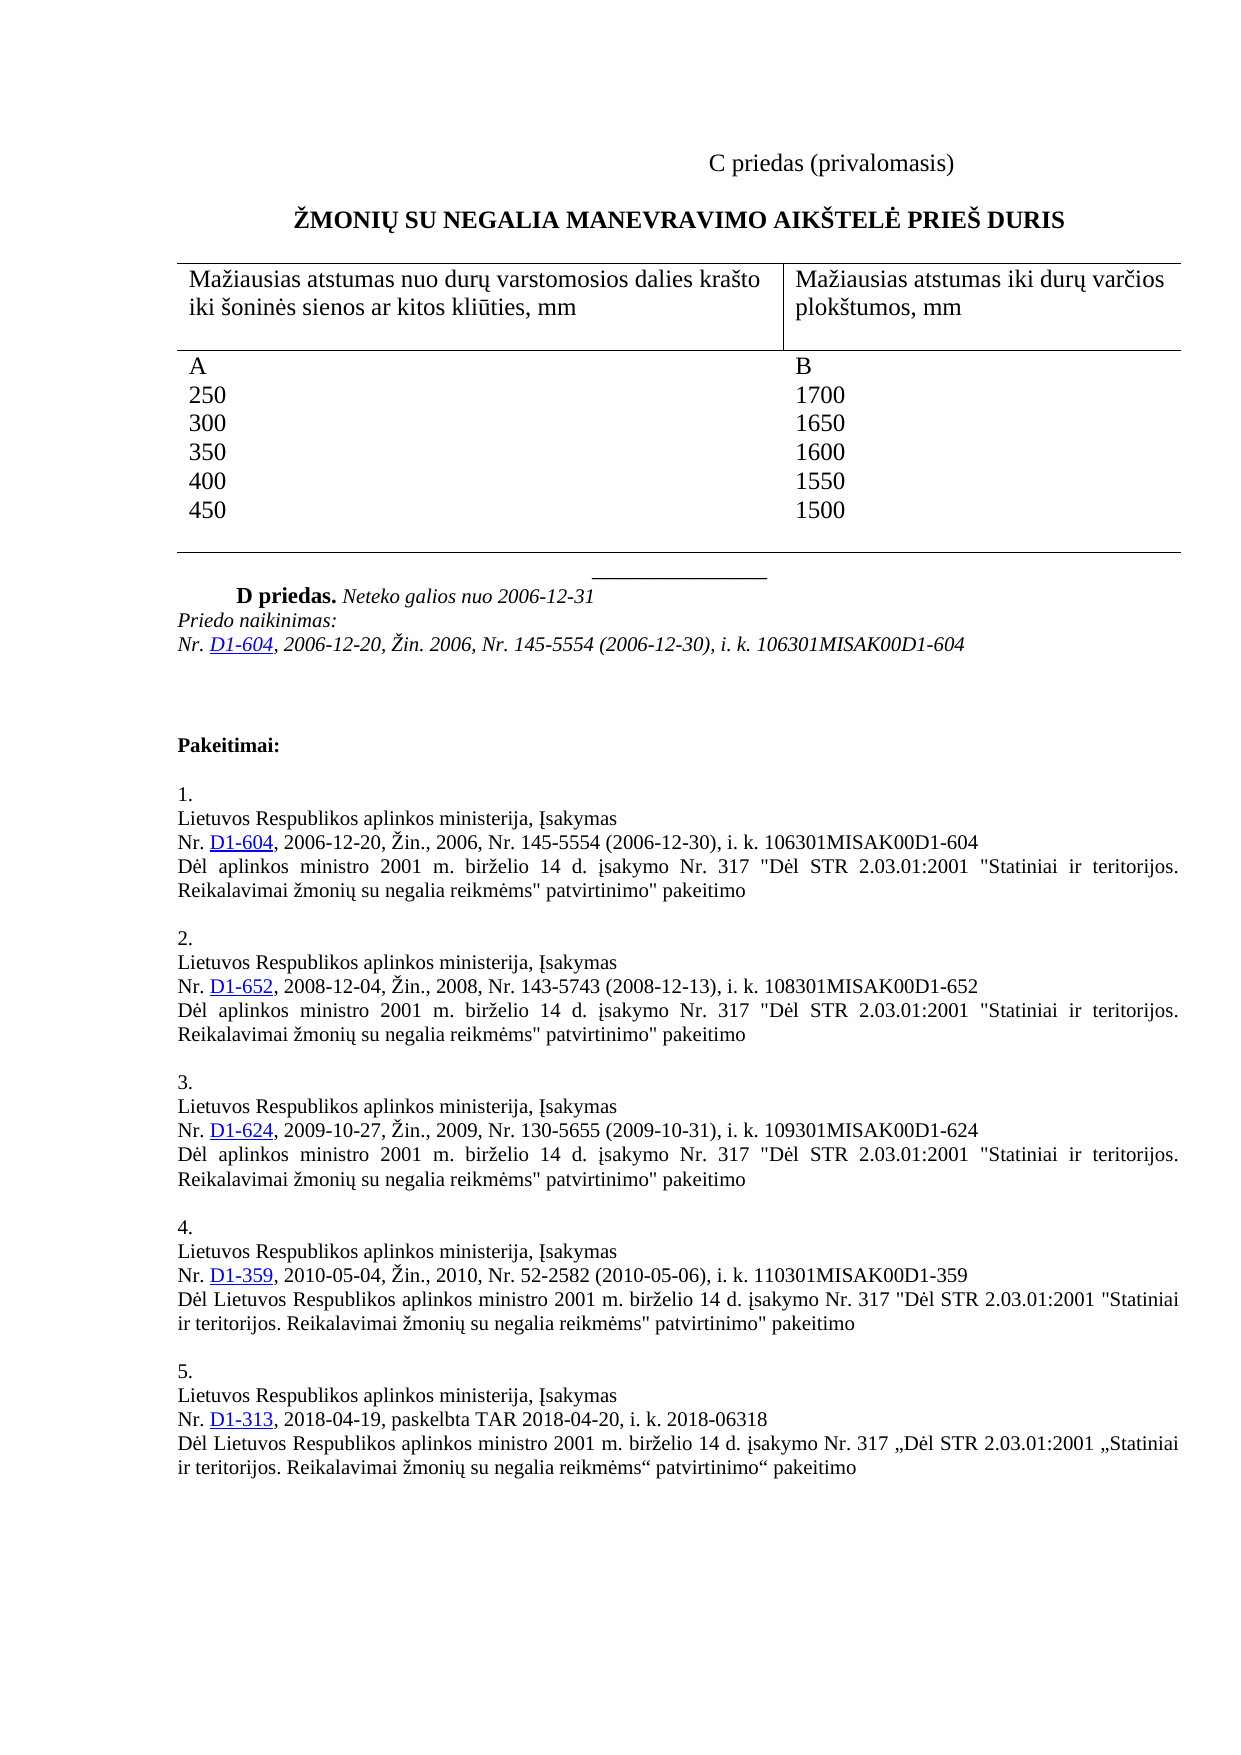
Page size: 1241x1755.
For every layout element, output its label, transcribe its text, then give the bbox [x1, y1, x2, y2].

text Nr. D1-624, 2009-10-27, Žin., 2009, Nr. 130-5655 (2009-10-31), i. k. 109301MISAK00D1-624 [177, 1118, 1181, 1142]
text 5. [177, 1359, 1181, 1383]
table_cell 1550 [784, 466, 1181, 495]
text Lietuvos Respublikos aplinkos ministerija, Įsakymas [177, 1094, 1181, 1118]
table_cell [784, 321, 1181, 350]
text Dėl Lietuvos Respublikos aplinkos ministro 2001 m. birželio 14 d. įsakymo Nr. 317 „Dėl STR 2.03.01:2001 „Statiniai ir teritorijos. Reikalavimai žmonių su negalia reikmėms“ patvirtinimo“ pakeitimo [177, 1431, 1181, 1479]
text Dėl Lietuvos Respublikos aplinkos ministro 2001 m. birželio 14 d. įsakymo Nr. 317 "Dėl STR 2.03.01:2001 "Statiniai ir teritorijos. Reikalavimai žmonių su negalia reikmėms" patvirtinimo" pakeitimo [177, 1287, 1181, 1335]
text D priedas. Neteko galios nuo 2006-12-31 [177, 582, 1181, 608]
text ______________ [177, 553, 1181, 582]
table_cell 1700 [784, 380, 1181, 408]
table_cell 1500 [784, 495, 1181, 523]
text Dėl aplinkos ministro 2001 m. birželio 14 d. įsakymo Nr. 317 "Dėl STR 2.03.01:2001 "Statiniai ir teritorijos. Reikalavimai žmonių su negalia reikmėms" patvirtinimo" pakeitimo [177, 854, 1181, 902]
text Nr. D1-604, 2006-12-20, Žin. 2006, Nr. 145-5554 (2006-12-30), i. k. 106301MISAK00D1-604 [177, 632, 1181, 656]
text 3. [177, 1070, 1181, 1094]
table_cell 400 [177, 466, 784, 495]
text Priedo naikinimas: [177, 608, 1181, 632]
text ŽMONIŲ SU NEGALIA MANEVRAVIMO AIKŠTELĖ PRIEŠ DURIS [177, 205, 1181, 234]
text Nr. D1-604, 2006-12-20, Žin., 2006, Nr. 145-5554 (2006-12-30), i. k. 106301MISAK00D1-604 [177, 829, 1181, 854]
table_cell B [784, 351, 1181, 380]
table_cell [177, 524, 784, 552]
text 2. [177, 926, 1181, 950]
text Dėl aplinkos ministro 2001 m. birželio 14 d. įsakymo Nr. 317 "Dėl STR 2.03.01:2001 "Statiniai ir teritorijos. Reikalavimai žmonių su negalia reikmėms" patvirtinimo" pakeitimo [177, 998, 1181, 1046]
text 4. [177, 1214, 1181, 1239]
table_header Mažiausias atstumas nuo durų varstomosios dalies krašto iki šoninės sienos ar kitos kliūties, mm [177, 264, 783, 321]
text Pakeitimai: [177, 733, 1181, 757]
text Lietuvos Respublikos aplinkos ministerija, Įsakymas [177, 1239, 1181, 1263]
table_cell A [177, 351, 784, 380]
table_cell [784, 524, 1181, 552]
table_cell 350 [177, 437, 784, 466]
table_cell 250 [177, 380, 784, 408]
text Lietuvos Respublikos aplinkos ministerija, Įsakymas [177, 806, 1181, 829]
text Nr. D1-313, 2018-04-19, paskelbta TAR 2018-04-20, i. k. 2018-06318 [177, 1407, 1181, 1431]
text Nr. D1-652, 2008-12-04, Žin., 2008, Nr. 143-5743 (2008-12-13), i. k. 108301MISAK00D1-652 [177, 974, 1181, 998]
table_cell [177, 321, 783, 350]
table_cell 1650 [784, 409, 1181, 437]
text C priedas (privalomasis) [177, 148, 1181, 176]
text Dėl aplinkos ministro 2001 m. birželio 14 d. įsakymo Nr. 317 "Dėl STR 2.03.01:2001 "Statiniai ir teritorijos. Reikalavimai žmonių su negalia reikmėms" patvirtinimo" pakeitimo [177, 1142, 1181, 1191]
table_header Mažiausias atstumas iki durų varčios plokštumos, mm [784, 264, 1181, 321]
table_cell 1600 [784, 437, 1181, 466]
text 1. [177, 781, 1181, 806]
table_cell 450 [177, 495, 784, 523]
text Lietuvos Respublikos aplinkos ministerija, Įsakymas [177, 1383, 1181, 1407]
text Lietuvos Respublikos aplinkos ministerija, Įsakymas [177, 950, 1181, 974]
table_cell 300 [177, 409, 784, 437]
text Nr. D1-359, 2010-05-04, Žin., 2010, Nr. 52-2582 (2010-05-06), i. k. 110301MISAK00D1-359 [177, 1263, 1181, 1287]
